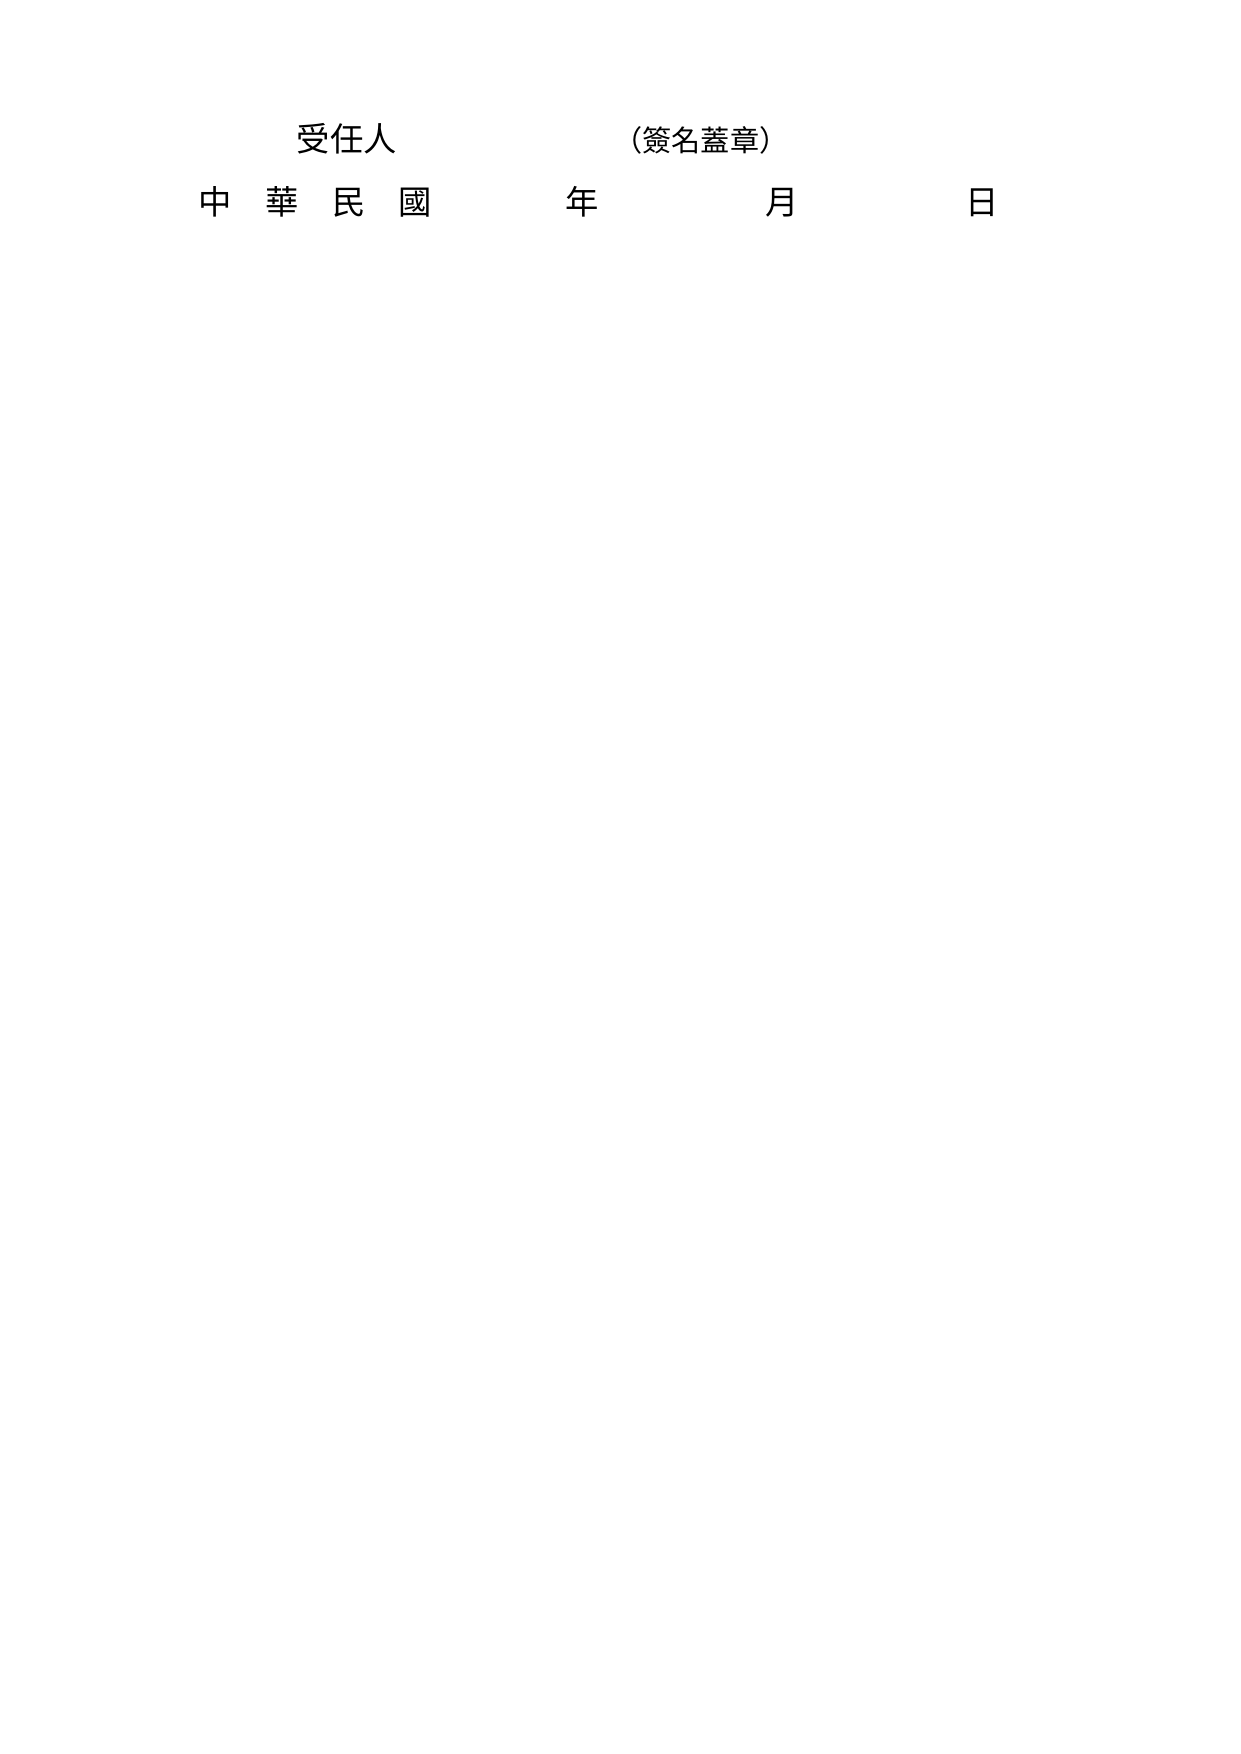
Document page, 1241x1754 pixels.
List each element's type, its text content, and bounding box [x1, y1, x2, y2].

text 中 華 民 國 年 月 日 [165, 158, 1075, 221]
text 受任人 （簽名蓋章） [296, 96, 1075, 158]
